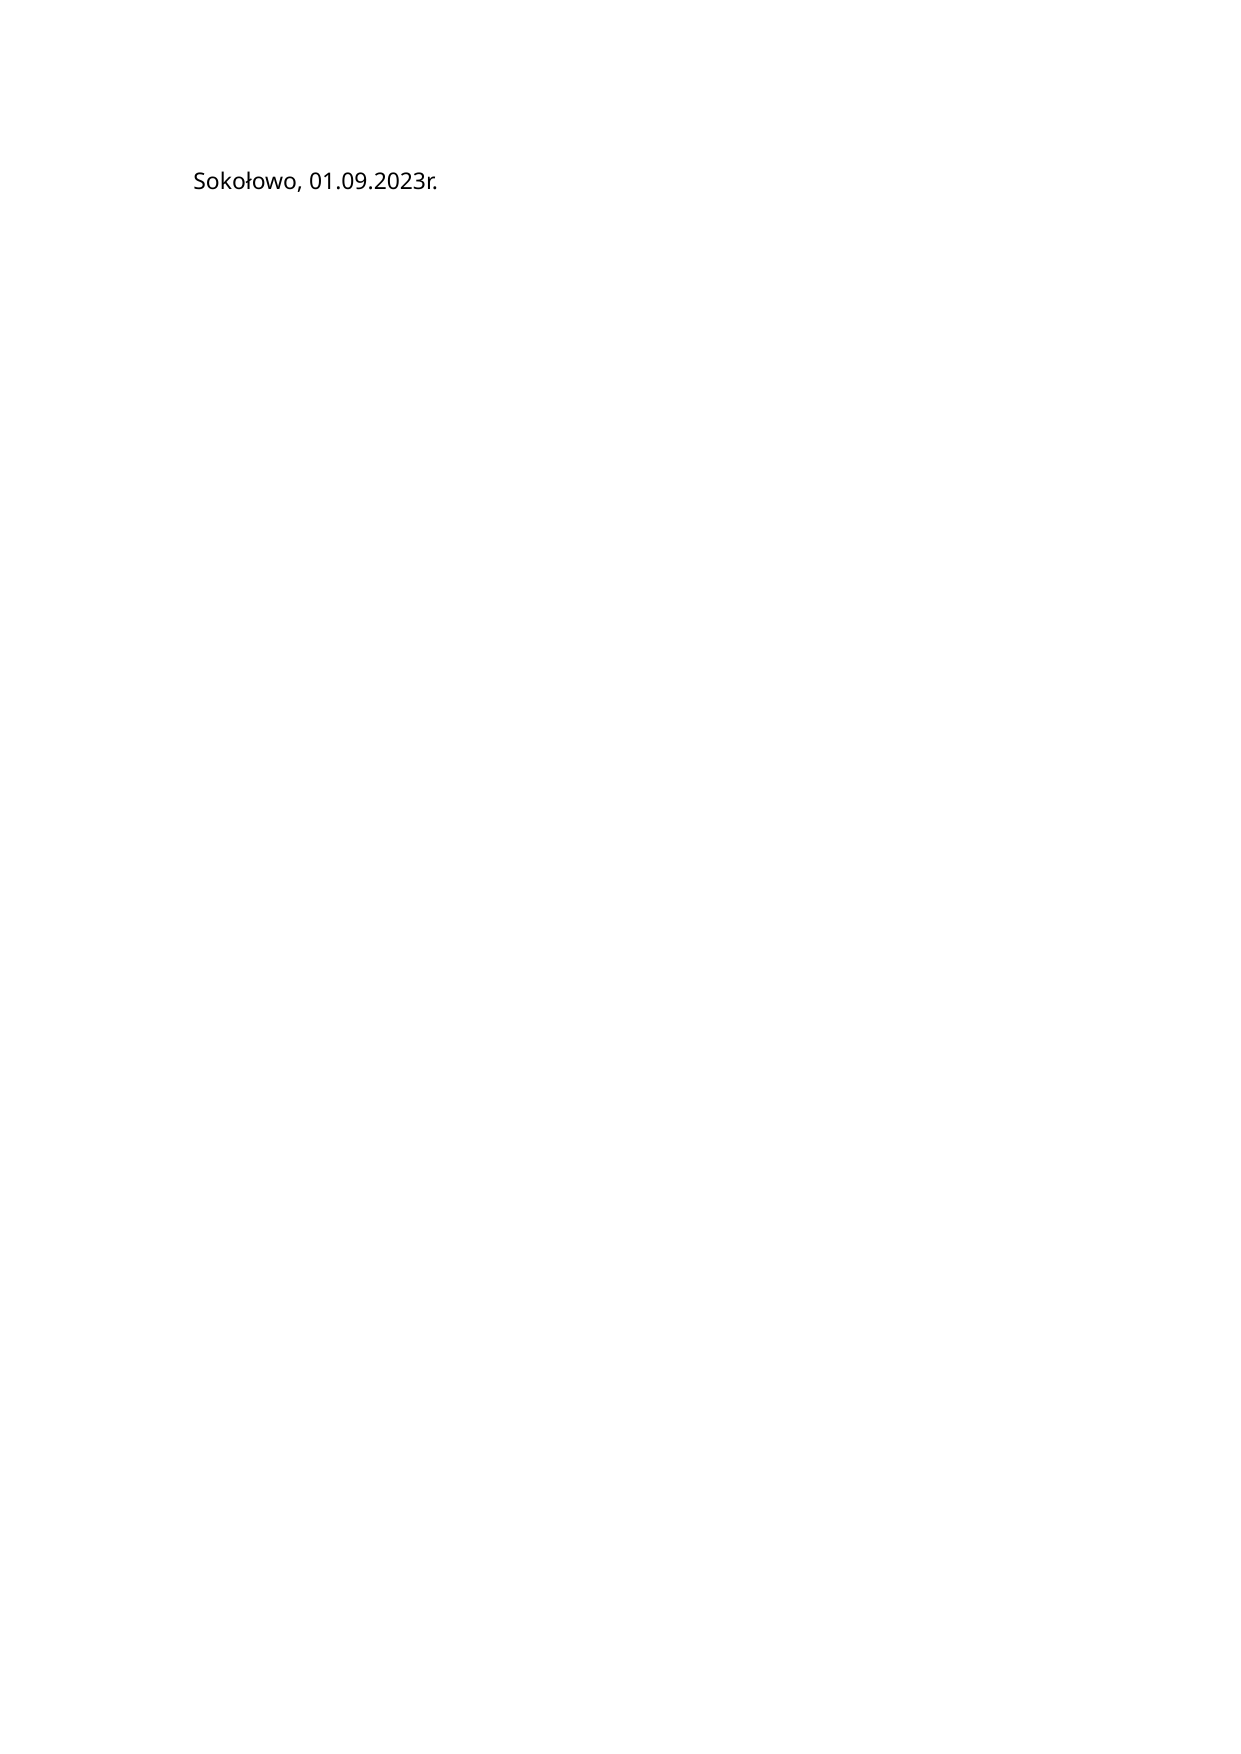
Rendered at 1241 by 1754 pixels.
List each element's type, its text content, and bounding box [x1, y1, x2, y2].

list Sokołowo, 01.09.2023r. [156, 165, 1122, 196]
